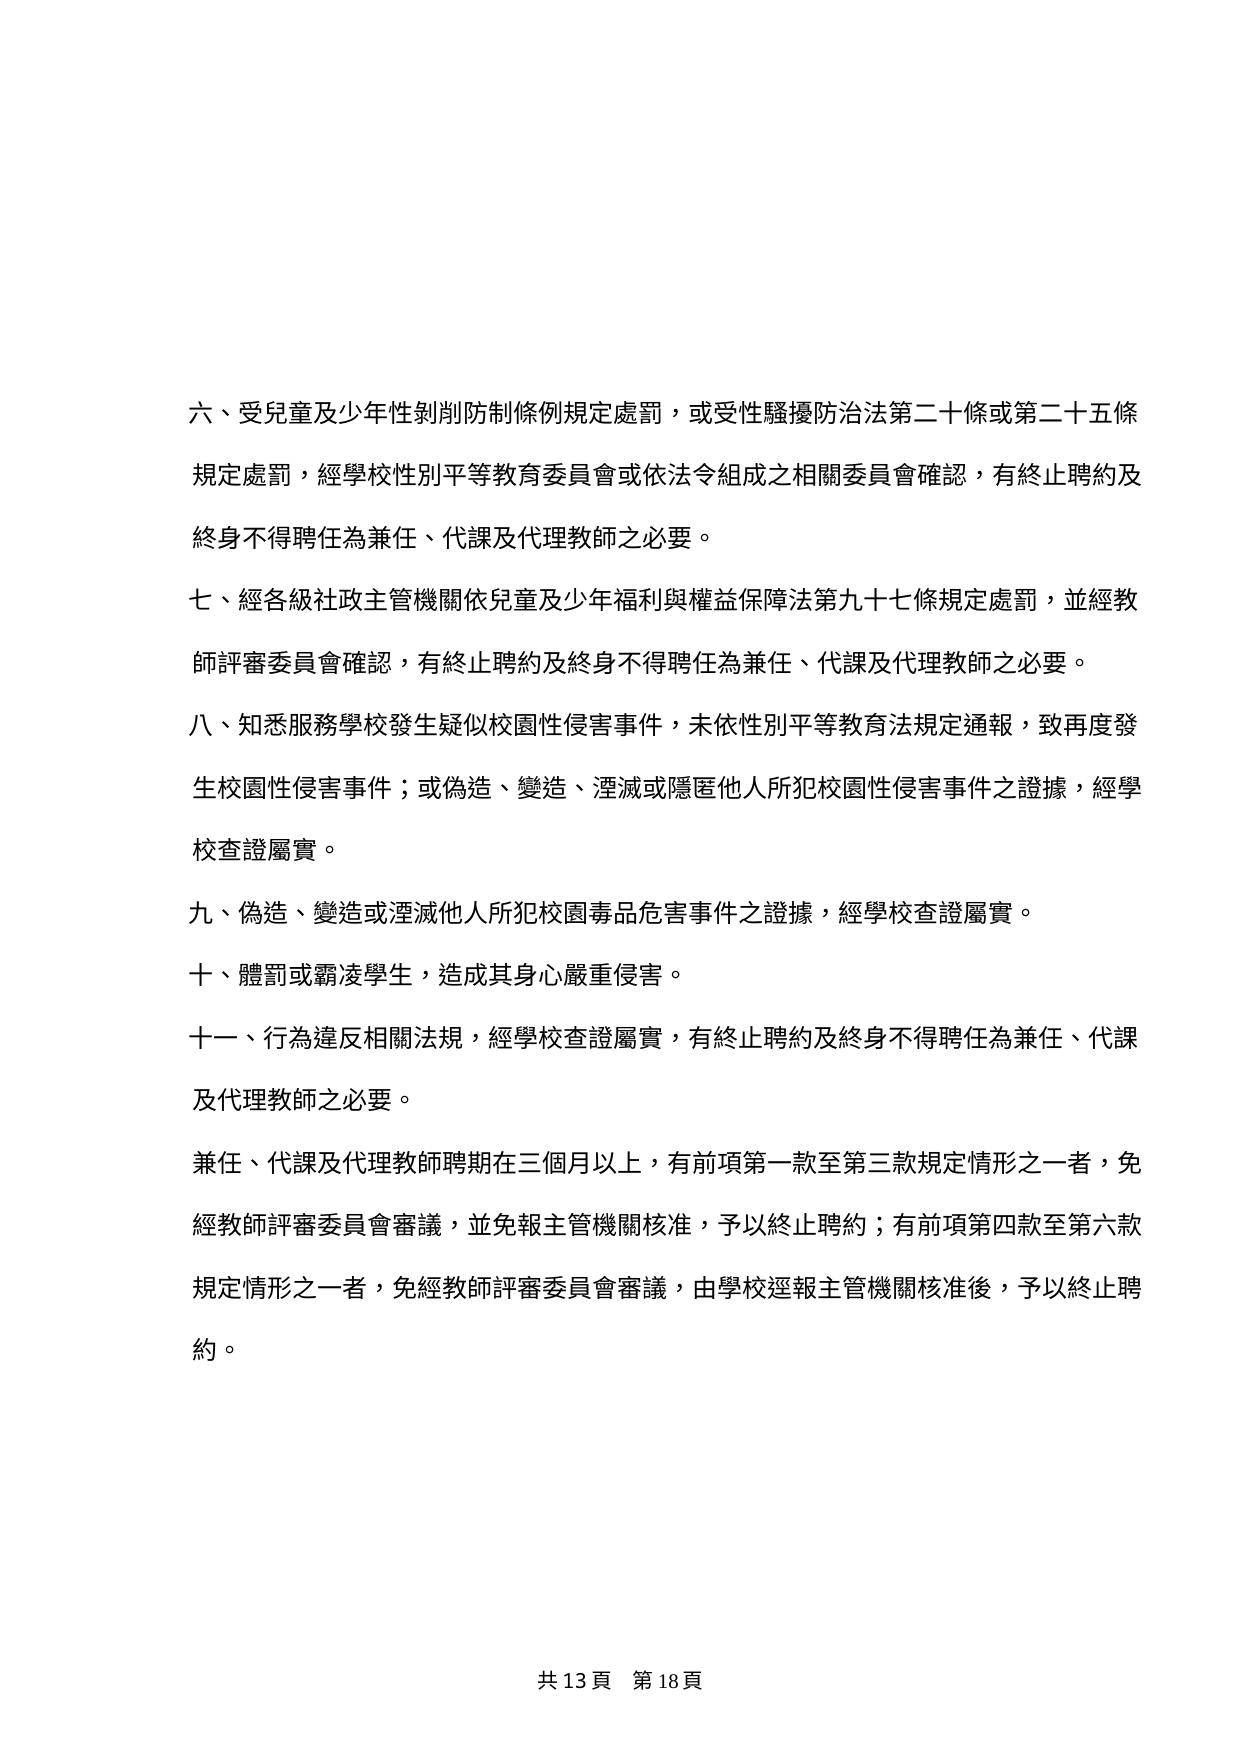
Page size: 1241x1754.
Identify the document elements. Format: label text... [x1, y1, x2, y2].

text 十、體罰或霸凌學生，造成其身心嚴重侵害。 [189, 932, 1152, 995]
text 十一、行為違反相關法規，經學校查證屬實，有終止聘約及終身不得聘任為兼任、代課及代理教師之必要。 [189, 995, 1152, 1120]
text 八、知悉服務學校發生疑似校園性侵害事件，未依性別平等教育法規定通報，致再度發生校園性侵害事件；或偽造、變造、湮滅或隱匿他人所犯校園性侵害事件之證據，經學校查證屬實。 [189, 682, 1152, 870]
text 六、受兒童及少年性剝削防制條例規定處罰，或受性騷擾防治法第二十條或第二十五條規定處罰，經學校性別平等教育委員會或依法令組成之相關委員會確認，有終止聘約及終身不得聘任為兼任、代課及代理教師之必要。 [189, 370, 1152, 557]
text 九、偽造、變造或湮滅他人所犯校園毒品危害事件之證據，經學校查證屬實。 [189, 870, 1152, 932]
text 七、經各級社政主管機關依兒童及少年福利與權益保障法第九十七條規定處罰，並經教師評審委員會確認，有終止聘約及終身不得聘任為兼任、代課及代理教師之必要。 [189, 557, 1152, 682]
text 兼任、代課及代理教師聘期在三個月以上，有前項第一款至第三款規定情形之一者，免經教師評審委員會審議，並免報主管機關核准，予以終止聘約；有前項第四款至第六款規定情形之一者，免經教師評審委員會審議，由學校逕報主管機關核准後，予以終止聘約。 [192, 1120, 1152, 1370]
